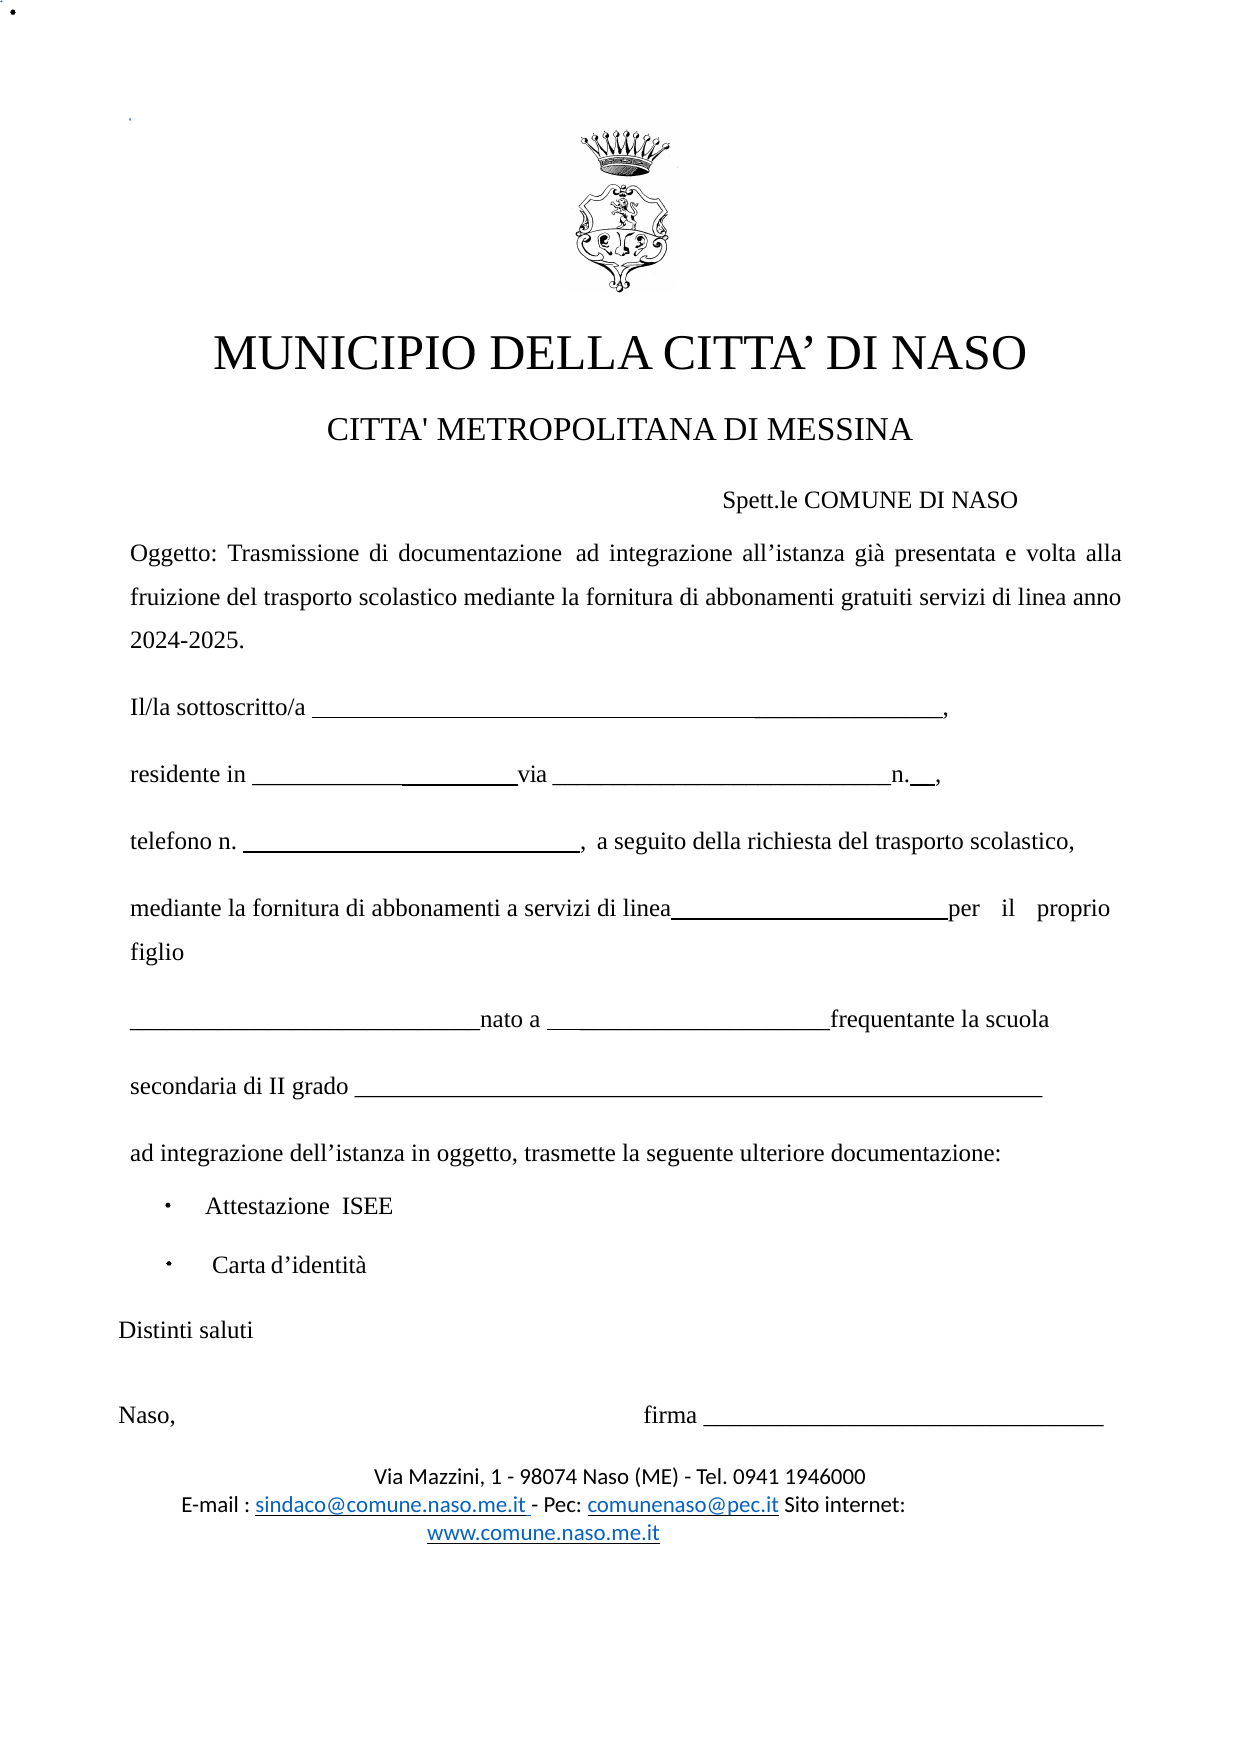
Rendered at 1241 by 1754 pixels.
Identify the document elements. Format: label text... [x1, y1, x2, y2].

text residente in ____________ via ____________________________n. _ , [130, 759, 1110, 788]
text mediante la fornitura di abbonamenti a servizi di linea ________per il proprio figlio [130, 893, 1110, 965]
text Distinti saluti [118, 1315, 1122, 1344]
text Naso, firma ________________________________ [118, 1400, 1122, 1429]
text Spett.le COMUNE DI NASO [722, 486, 1122, 514]
text Il/la sottoscritto/a _______________, [130, 692, 1110, 721]
text secondaria di II grado _______________________________________________________ [130, 1071, 1110, 1100]
text Via Mazzini, 1 - 98074 Naso (ME) - Tel. 0941 1946000 [118, 1462, 1122, 1491]
text Attestazione ISEE [205, 1191, 1122, 1219]
subtitle MUNICIPIO DELLA CITTA’ DI NASO [118, 323, 1122, 380]
text Carta d’identità [118, 1250, 1122, 1279]
text telefono n. , a seguito della richiesta del trasporto scolastico, [130, 826, 1110, 855]
text CITTA' METROPOLITANA DI MESSINA [118, 409, 1122, 447]
text ad integrazione dell’istanza in oggetto, trasmette la seguente ulteriore documentazione: [130, 1138, 1110, 1167]
text ____________________________nato a ____________________frequentante la scuola [130, 1004, 1110, 1033]
text Oggetto: Trasmissione di documentazione ad integrazione all’istanza già presentata e volta alla fruizione del trasporto scolastico mediante la fornitura di abbonamenti gratuiti servizi di linea anno 2024-2025. [130, 538, 1122, 653]
text E-mail : sindaco@comune.naso.me.it - Pec: comunenaso@pec.it Sito internet: www.comune.naso.me.it [118, 1491, 968, 1547]
